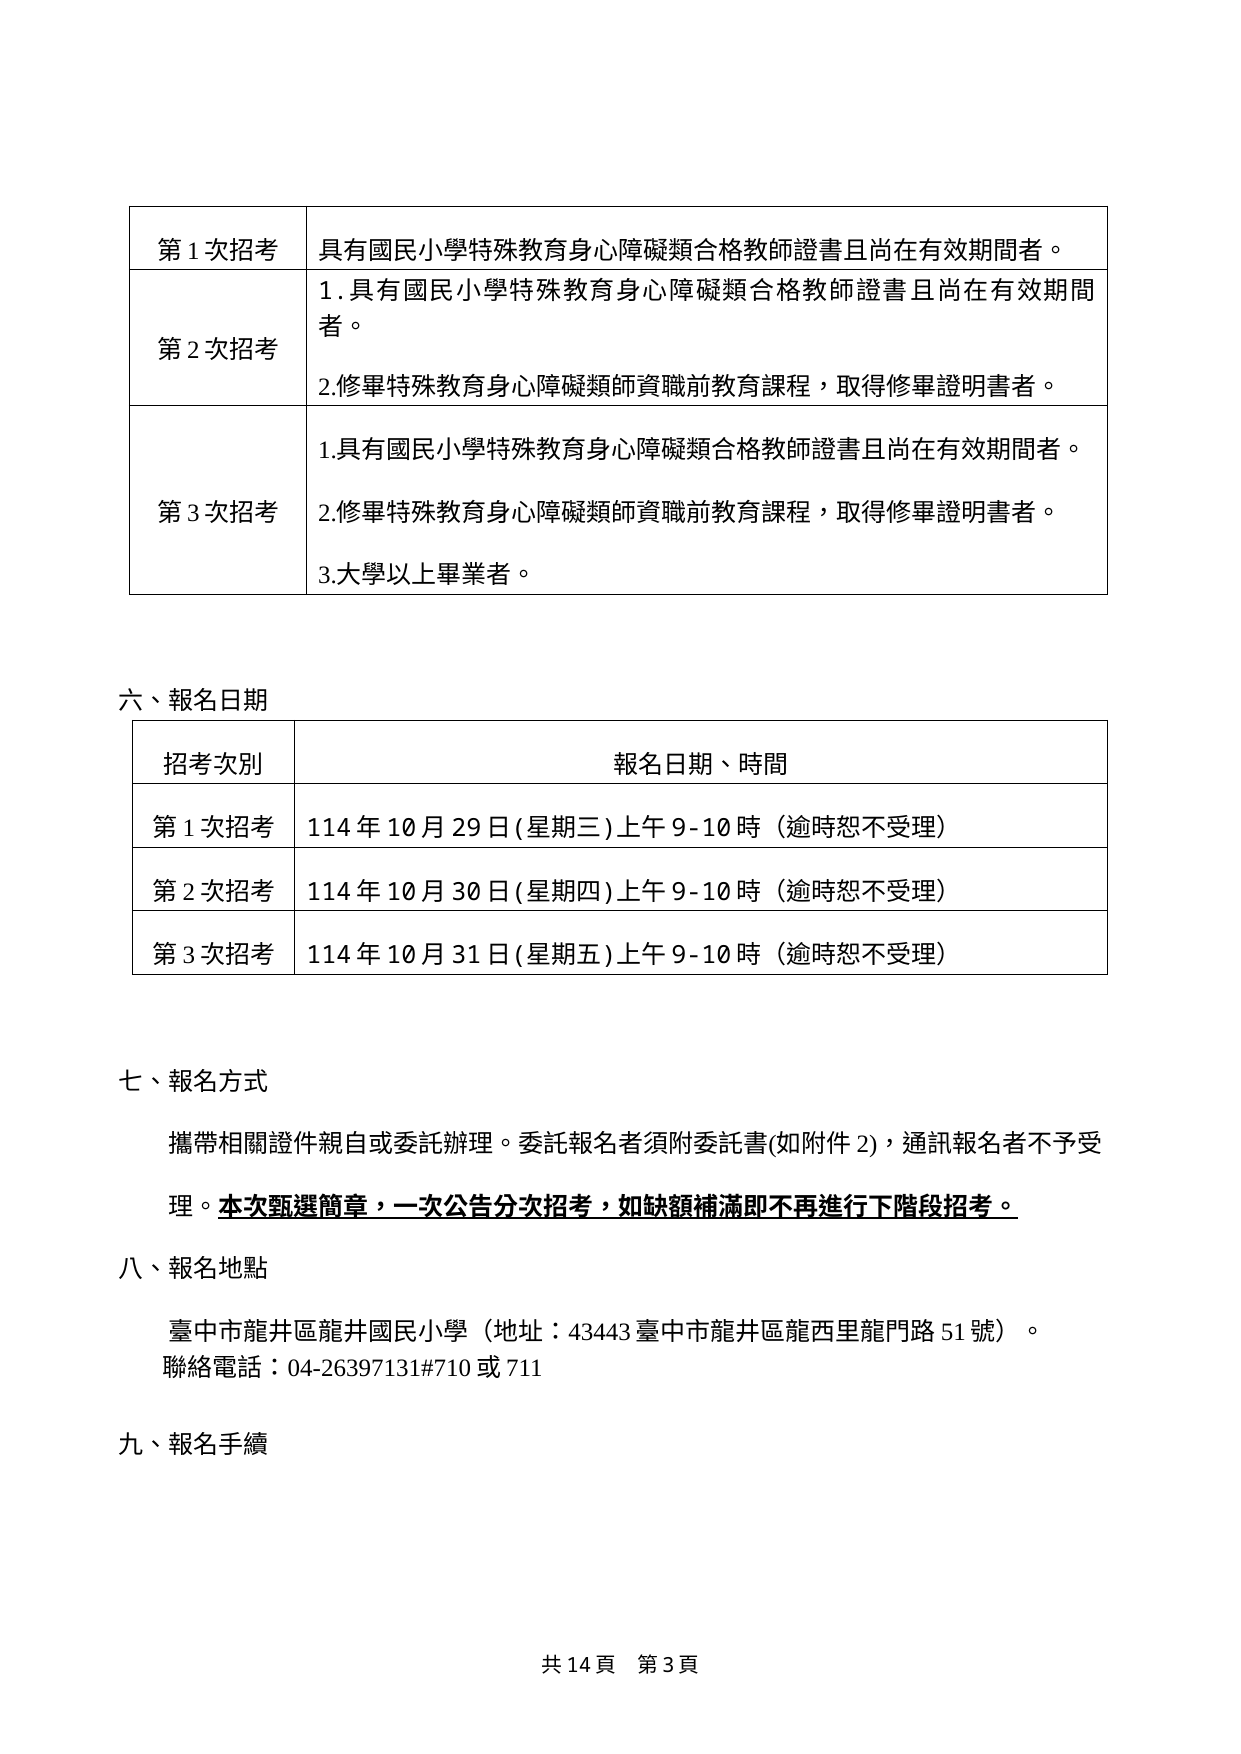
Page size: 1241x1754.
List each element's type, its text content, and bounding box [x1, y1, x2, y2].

table_cell 第3次招考 [133, 911, 294, 974]
table_cell 第2次招考 [130, 270, 306, 405]
table_cell 1.具有國民小學特殊教育身心障礙類合格教師證書且尚在有效期間者。 2.修畢特殊教育身心障礙類師資職前教育課程，取得修畢證明書者。 3.大學以上畢業者。 [307, 406, 1107, 594]
text 七、報名方式 攜帶相關證件親自或委託辦理。委託報名者須附委託書(如附件2)，通訊報名者不予受理。本次甄選簡章，一次公告分次招考，如缺額補滿即不再進行下階段招考。 [118, 1037, 1122, 1225]
table_cell 第3次招考 [130, 406, 306, 594]
text 九、報名手續 [118, 1401, 1122, 1463]
table_header 具有國民小學特殊教育身心障礙類合格教師證書且尚在有效期間者。 [307, 207, 1107, 269]
table_header 招考次別 [133, 721, 294, 783]
table_cell 第2次招考 [133, 848, 294, 910]
text 聯絡電話：04-26397131#710或711 [162, 1350, 1122, 1383]
table_cell 第1次招考 [133, 784, 294, 847]
table_cell 114年10月29日(星期三)上午9-10時（逾時恕不受理） [295, 784, 1107, 847]
text 八、報名地點 臺中市龍井區龍井國民小學（地址：43443臺中市龍井區龍西里龍門路51號）。 [118, 1225, 1122, 1350]
table_cell 1.具有國民小學特殊教育身心障礙類合格教師證書且尚在有效期間者。 2.修畢特殊教育身心障礙類師資職前教育課程，取得修畢證明書者。 [307, 270, 1107, 405]
text 六、報名日期 [118, 657, 1122, 720]
table_cell 114年10月30日(星期四)上午9-10時（逾時恕不受理） [295, 848, 1107, 910]
table_header 第1次招考 [130, 207, 306, 269]
table_header 報名日期、時間 [295, 721, 1107, 783]
table_cell 114年10月31日(星期五)上午9-10時（逾時恕不受理） [295, 911, 1107, 974]
